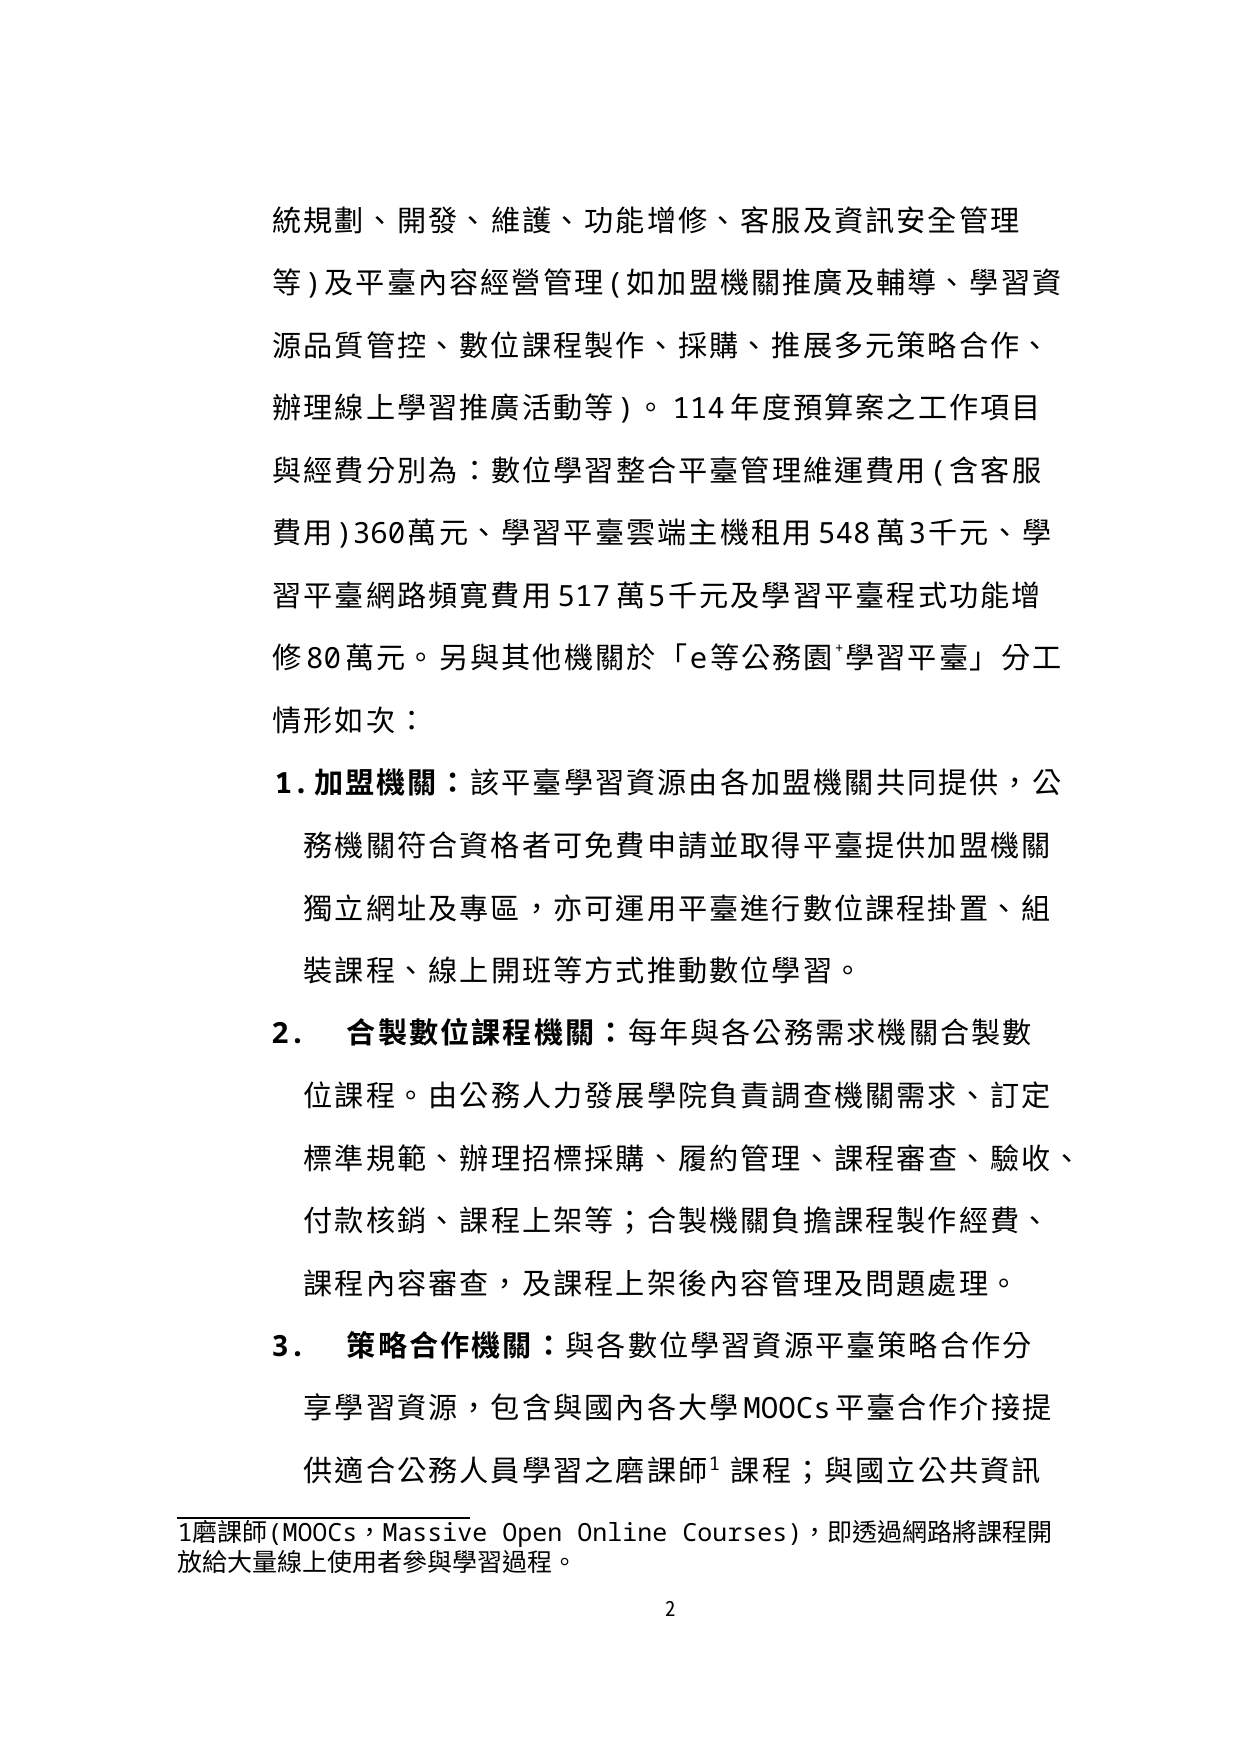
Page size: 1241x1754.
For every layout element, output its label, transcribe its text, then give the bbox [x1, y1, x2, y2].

text 依據該學院說明，其主要負責平臺系統維運(包含系統規劃、開發、維護、功能增修、客服及資訊安全管理等)及平臺內容經營管理(如加盟機關推廣及輔導、學習資源品質管控、數位課程製作、採購、推展多元策略合作、辦理線上學習推廣活動等)。114年度預算案之工作項目與經費分別為：數位學習整合平臺管理維運費用(含客服費用)360萬元、學習平臺雲端主機租用548萬3千元、學習平臺網路頻寛費用517萬5千元及學習平臺程式功能增修80萬元。另與其他機關於「e等公務園+學習平臺」分工情形如次： [266, 177, 1063, 740]
text 3. 策略合作機關：與各數位學習資源平臺策略合作分享學習資源，包含與國內各大學MOOCs平臺合作介接提供適合公務人員學習之磨課師課程；與國立公共資訊圖書館合作介接電子書學習資源；與「台北e大」學習平臺進行單一簽入介接分享學習資源；並與人事總處「終身學習入口網站」、環境部「環境教育終身學習網」、教育部「全國教師在職進修資訊網」進行系統介接傳輸學習資訊等。 [266, 1302, 1063, 1490]
text 2. 合製數位課程機關：每年與各公務需求機關合製數位課程。由公務人力發展學院負責調查機關需求、訂定標準規範、辦理招標採購、履約管理、課程審查、驗收、付款核銷、課程上架等；合製機關負擔課程製作經費、課程內容審查，及課程上架後內容管理及問題處理。 [266, 990, 1063, 1302]
text 1.加盟機關：該平臺學習資源由各加盟機關共同提供，公務機關符合資格者可免費申請並取得平臺提供加盟機關獨立網址及專區，亦可運用平臺進行數位課程掛置、組裝課程、線上開班等方式推動數位學習。 [266, 740, 1063, 990]
text 磨課師(MOOCs，Massive Open Online Courses)，即透過網路將課程開放給大量線上使用者參與學習過程。 [177, 1518, 1063, 1577]
